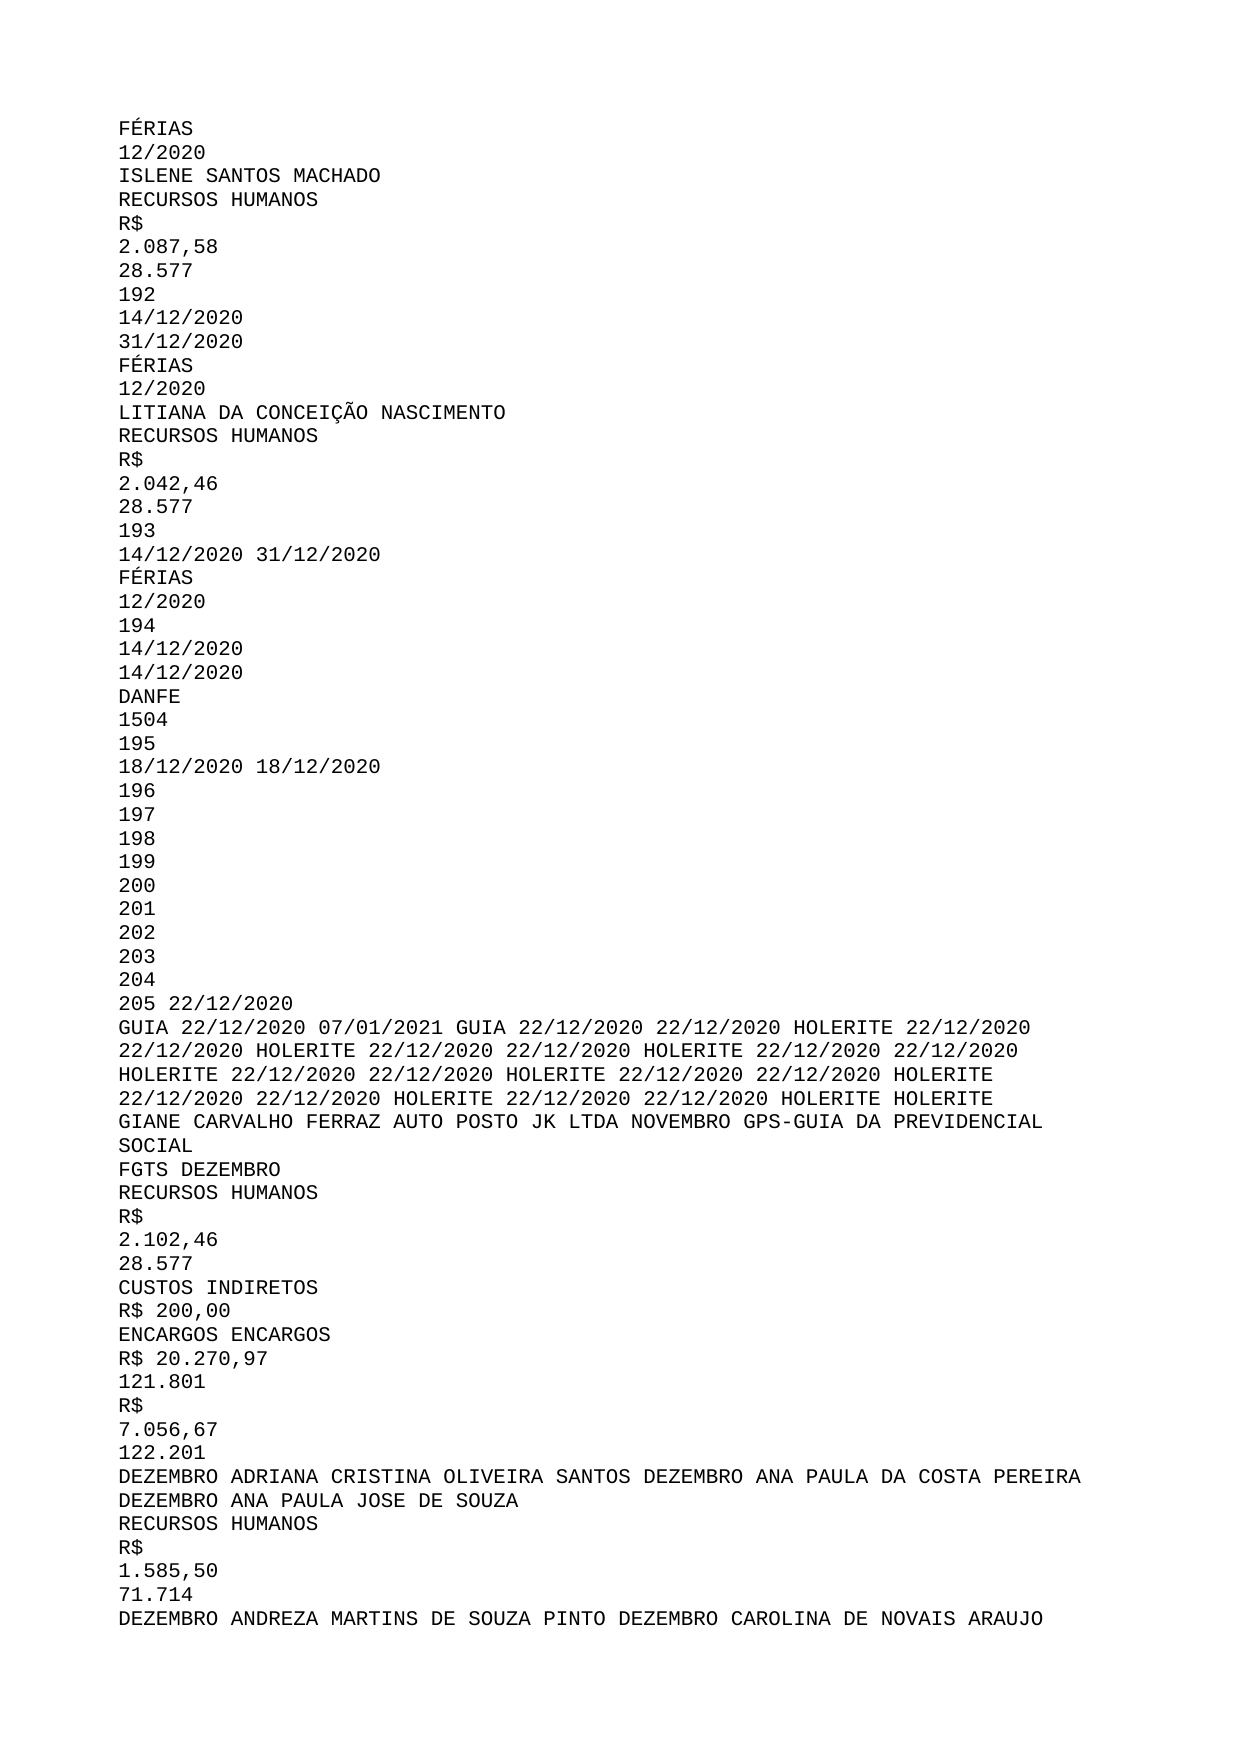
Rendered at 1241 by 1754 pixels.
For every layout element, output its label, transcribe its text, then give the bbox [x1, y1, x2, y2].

text 12/2020 [118, 378, 1122, 402]
text 14/12/2020 [118, 638, 1122, 662]
text 1504 [118, 709, 1122, 733]
text R$ [118, 1206, 1122, 1229]
text R$ 200,00 [118, 1300, 1122, 1324]
text ENCARGOS ENCARGOS [118, 1324, 1122, 1348]
text GIANE CARVALHO FERRAZ AUTO POSTO JK LTDA NOVEMBRO GPS-GUIA DA PREVIDENCIAL SOCIAL [118, 1111, 1122, 1158]
text 12/2020 [118, 142, 1122, 165]
text DEZEMBRO ANDREZA MARTINS DE SOUZA PINTO DEZEMBRO CAROLINA DE NOVAIS ARAUJO [118, 1608, 1122, 1631]
text 121.801 [118, 1371, 1122, 1395]
text 197 [118, 804, 1122, 827]
text 18/12/2020 18/12/2020 [118, 757, 1122, 780]
text 14/12/2020 31/12/2020 [118, 544, 1122, 567]
text 122.201 [118, 1442, 1122, 1466]
text 195 [118, 733, 1122, 757]
text 12/2020 [118, 591, 1122, 615]
text 193 [118, 520, 1122, 544]
text FÉRIAS [118, 567, 1122, 591]
text R$ 20.270,97 [118, 1348, 1122, 1371]
text DANFE [118, 686, 1122, 709]
text 199 [118, 851, 1122, 875]
text 192 [118, 284, 1122, 307]
text RECURSOS HUMANOS [118, 189, 1122, 213]
text 198 [118, 827, 1122, 851]
text 28.577 [118, 260, 1122, 284]
text 28.577 [118, 1253, 1122, 1277]
text 2.087,58 [118, 236, 1122, 260]
text FGTS DEZEMBRO [118, 1158, 1122, 1182]
text R$ [118, 1395, 1122, 1419]
text 204 [118, 969, 1122, 993]
text 2.102,46 [118, 1229, 1122, 1253]
text 2.042,46 [118, 473, 1122, 496]
text 7.056,67 [118, 1419, 1122, 1442]
text R$ [118, 449, 1122, 473]
text 31/12/2020 [118, 331, 1122, 354]
text 194 [118, 615, 1122, 638]
text R$ [118, 213, 1122, 236]
text 201 [118, 898, 1122, 922]
text R$ [118, 1537, 1122, 1561]
text 71.714 [118, 1584, 1122, 1608]
text FÉRIAS [118, 354, 1122, 378]
text LITIANA DA CONCEIÇÃO NASCIMENTO [118, 402, 1122, 426]
text 1.585,50 [118, 1561, 1122, 1584]
text 14/12/2020 [118, 307, 1122, 331]
text RECURSOS HUMANOS [118, 426, 1122, 449]
text RECURSOS HUMANOS [118, 1182, 1122, 1206]
text 203 [118, 946, 1122, 969]
text 14/12/2020 [118, 662, 1122, 686]
text 202 [118, 922, 1122, 946]
text GUIA 22/12/2020 07/01/2021 GUIA 22/12/2020 22/12/2020 HOLERITE 22/12/2020 22/12/2020 HOLERITE 22/12/2020 22/12/2020 HOLERITE 22/12/2020 22/12/2020 HOLERITE 22/12/2020 22/12/2020 HOLERITE 22/12/2020 22/12/2020 HOLERITE 22/12/2020 22/12/2020 HOLERITE 22/12/2020 22/12/2020 HOLERITE HOLERITE [118, 1017, 1122, 1111]
text RECURSOS HUMANOS [118, 1513, 1122, 1537]
text 200 [118, 875, 1122, 898]
text CUSTOS INDIRETOS [118, 1277, 1122, 1300]
text 28.577 [118, 496, 1122, 520]
text 196 [118, 780, 1122, 804]
text DEZEMBRO ADRIANA CRISTINA OLIVEIRA SANTOS DEZEMBRO ANA PAULA DA COSTA PEREIRA DEZEMBRO ANA PAULA JOSE DE SOUZA [118, 1466, 1122, 1513]
text 205 22/12/2020 [118, 993, 1122, 1017]
text ISLENE SANTOS MACHADO [118, 165, 1122, 189]
text FÉRIAS [118, 118, 1122, 142]
